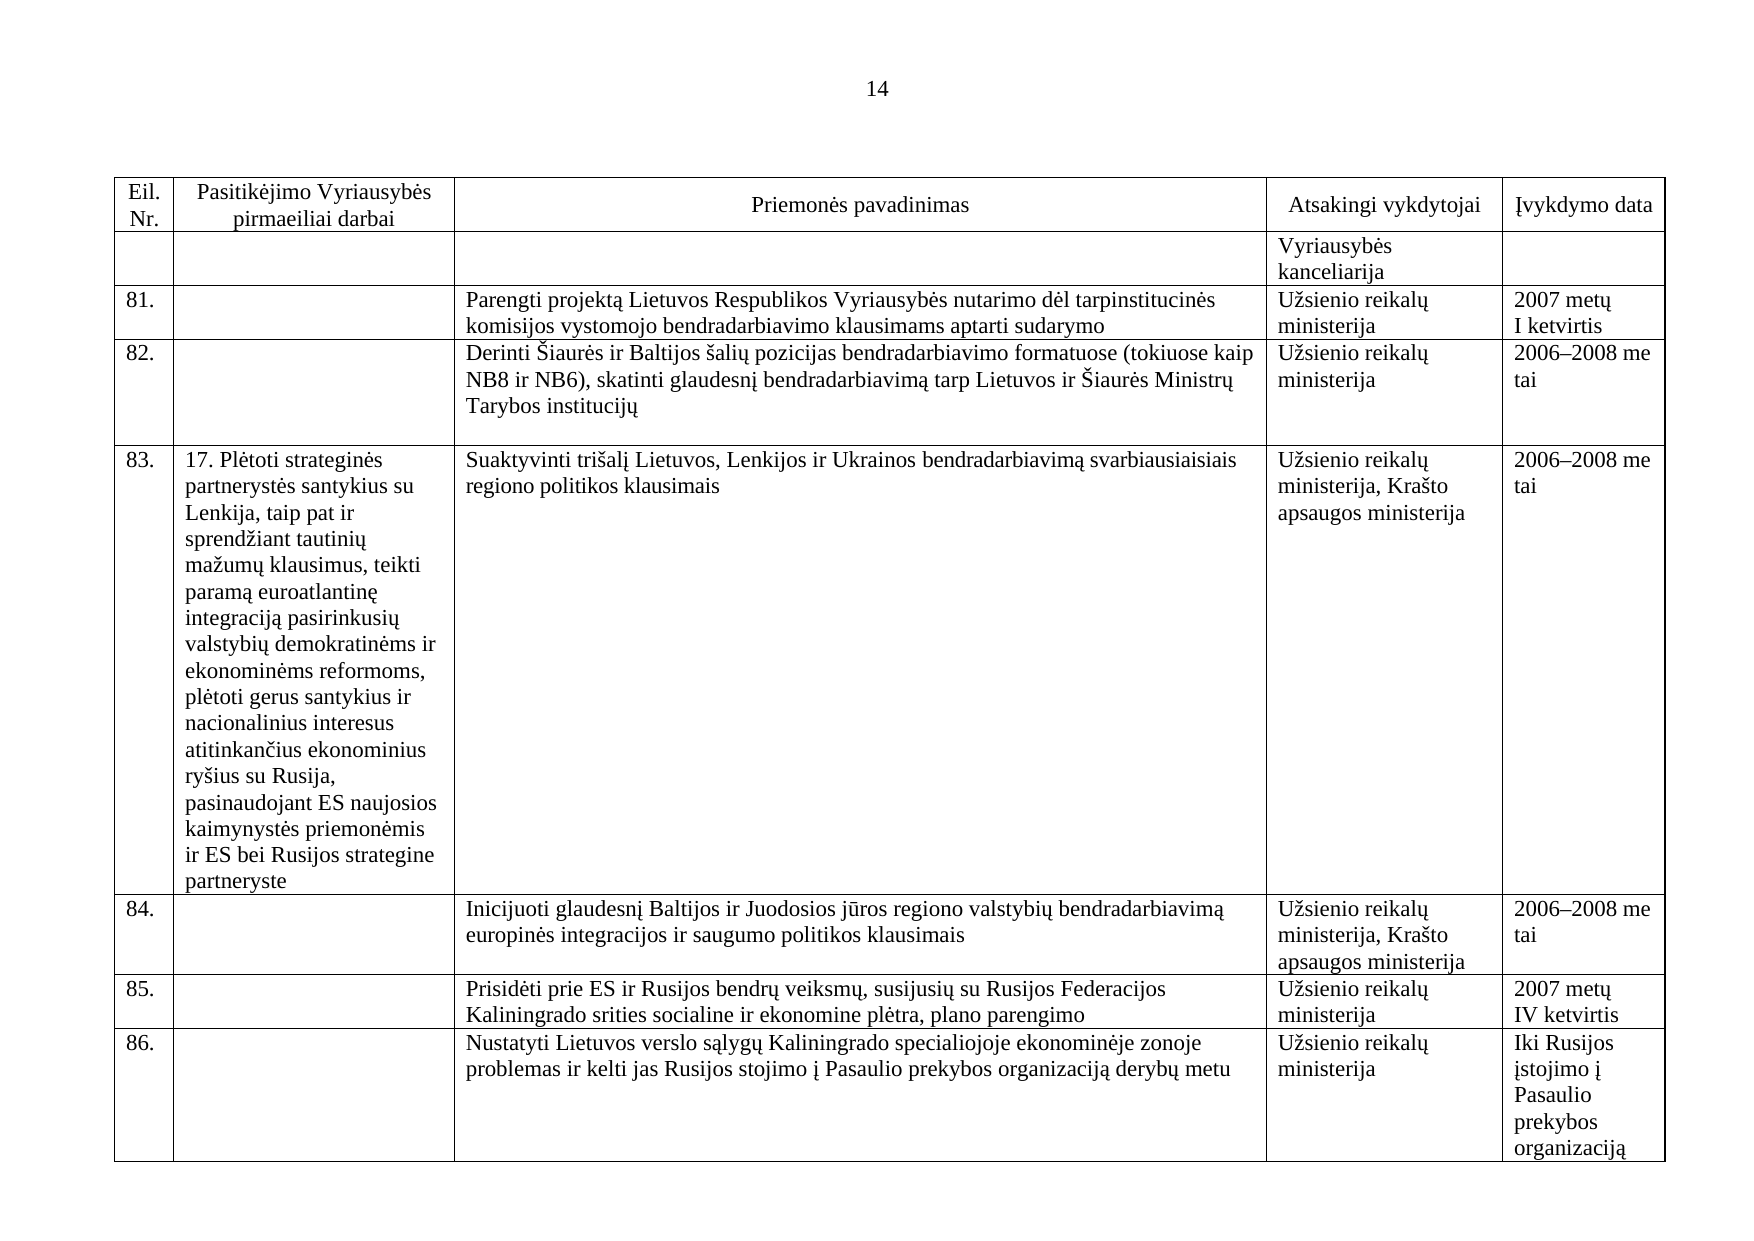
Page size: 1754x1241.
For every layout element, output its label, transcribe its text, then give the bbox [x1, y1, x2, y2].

table_cell Suaktyvinti trišalį Lietuvos, Lenkijos ir Ukrainos bendradarbiavimą svarbiausiaisiais regiono politikos klausimais [455, 446, 1266, 894]
table_cell 2006–2008 metai [1503, 895, 1664, 974]
table_cell [174, 1029, 454, 1161]
table_cell Inicijuoti glaudesnį Baltijos ir Juodosios jūros regiono valstybių bendradarbiavimą europinės integracijos ir saugumo politikos klausimais [455, 895, 1266, 974]
table_cell [1503, 232, 1664, 285]
table_header Eil. Nr. [115, 178, 173, 231]
table_cell Užsienio reikalų ministerija, Krašto apsaugos ministerija [1267, 446, 1502, 894]
table_cell Derinti Šiaurės ir Baltijos šalių pozicijas bendradarbiavimo formatuose (tokiuose kaip NB8 ir NB6), skatinti glaudesnį bendradarbiavimą tarp Lietuvos ir Šiaurės Ministrų Tarybos institucijų [455, 340, 1266, 445]
table_cell 82. [115, 340, 173, 445]
table_cell Nustatyti Lietuvos verslo sąlygų Kaliningrado specialiojoje ekonominėje zonoje problemas ir kelti jas Rusijos stojimo į Pasaulio prekybos organizaciją derybų metu [455, 1029, 1266, 1161]
table_cell [174, 232, 454, 285]
table_header Atsakingi vykdytojai [1267, 178, 1502, 231]
table_cell [115, 232, 173, 285]
table_header Įvykdymo data [1503, 178, 1664, 231]
table_header Priemonės pavadinimas [455, 178, 1266, 231]
table_cell [174, 895, 454, 974]
table_cell 86. [115, 1029, 173, 1161]
table_cell 83. [115, 446, 173, 894]
table_cell Užsienio reikalų ministerija, Krašto apsaugos ministerija [1267, 895, 1502, 974]
table_cell Vyriausybės kanceliarija [1267, 232, 1502, 285]
table_cell [455, 232, 1266, 285]
table_cell Užsienio reikalų ministerija [1267, 340, 1502, 445]
table_cell 2007 metų IV ketvirtis [1503, 975, 1664, 1028]
table_header Pasitikėjimo Vyriausybės pirmaeiliai darbai [174, 178, 454, 231]
table_cell Parengti projektą Lietuvos Respublikos Vyriausybės nutarimo dėl tarpinstitucinės komisijos vystomojo bendradarbiavimo klausimams aptarti sudarymo [455, 286, 1266, 338]
table_cell Užsienio reikalų ministerija [1267, 1029, 1502, 1161]
table_cell 81. [115, 286, 173, 338]
table_cell [174, 286, 454, 338]
table_cell 2007 metų I ketvirtis [1503, 286, 1664, 338]
table_cell 84. [115, 895, 173, 974]
table_cell 85. [115, 975, 173, 1028]
table_cell [174, 340, 454, 445]
table_cell 2006–2008 metai [1503, 446, 1664, 894]
table_cell Užsienio reikalų ministerija [1267, 975, 1502, 1028]
table_cell Prisidėti prie ES ir Rusijos bendrų veiksmų, susijusių su Rusijos Federacijos Kaliningrado srities socialine ir ekonomine plėtra, plano parengimo [455, 975, 1266, 1028]
table_cell 2006–2008 metai [1503, 340, 1664, 445]
table_cell [174, 975, 454, 1028]
table_cell 17. Plėtoti strateginės partnerystės santykius su Lenkija, taip pat ir sprendžiant tautinių mažumų klausimus, teikti paramą euroatlantinę integraciją pasirinkusių valstybių demokratinėms ir ekonominėms reformoms, plėtoti gerus santykius ir nacionalinius interesus atitinkančius ekonominius ryšius su Rusija, pasinaudojant ES naujosios kaimynystės priemonėmis ir ES bei Rusijos strategine partneryste [174, 446, 454, 894]
table_cell Iki Rusijos įstojimo į Pasaulio prekybos organizaciją [1503, 1029, 1664, 1161]
table_cell Užsienio reikalų ministerija [1267, 286, 1502, 338]
